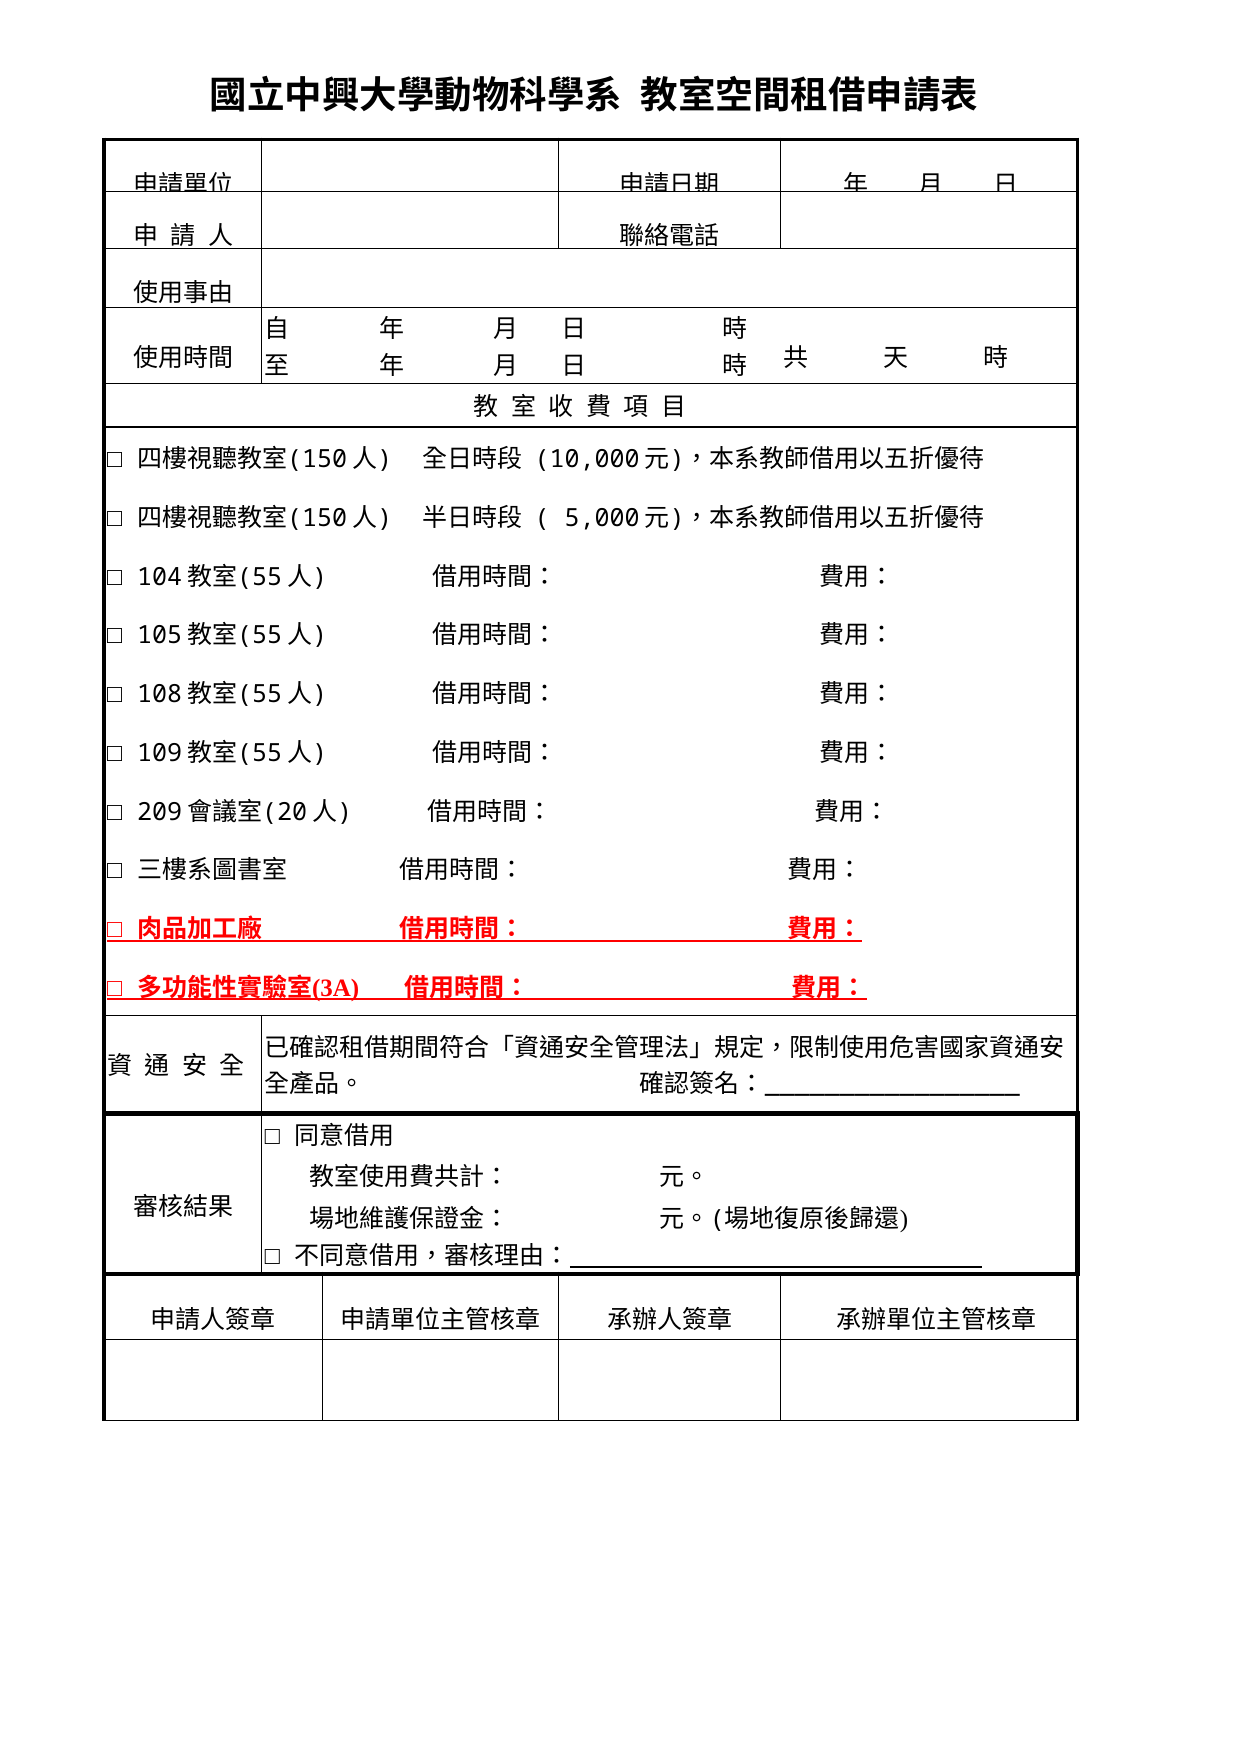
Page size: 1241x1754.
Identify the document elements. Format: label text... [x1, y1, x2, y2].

table_cell 使用事由 [106, 249, 261, 307]
table_header 申請日期 [559, 141, 780, 191]
table_cell □ 同意借用 教室使用費共計： 元。 場地維護保證金： 元。(場地復原後歸還) □ 不同意借用，審核理由： [262, 1116, 1075, 1272]
table_cell 月 [491, 308, 558, 344]
text 國立中興大學動物科學系 教室空間租借申請表 [84, 64, 1122, 119]
table_cell 至 [262, 344, 376, 382]
table_cell 聯絡電話 [559, 192, 780, 248]
table_cell 已確認租借期間符合「資通安全管理法」規定，限制使用危害國家資通安全產品。 確認簽名：_________________ [262, 1016, 1076, 1111]
table_cell 承辦人簽章 [559, 1276, 780, 1339]
table_cell 資 通 安 全 [106, 1016, 261, 1111]
table_cell [781, 192, 1076, 248]
table_cell 申請單位主管核章 [323, 1276, 558, 1339]
table_cell [323, 1340, 558, 1419]
table_header [262, 141, 558, 191]
table_cell 教 室 收 費 項 目 [106, 384, 1076, 426]
table_header 年 月 日 [781, 141, 1076, 191]
table_cell [781, 1340, 1076, 1419]
table_cell [262, 192, 558, 248]
table_cell 使用時間 [106, 308, 261, 382]
table_cell 月 [491, 344, 558, 382]
table_header 申請單位 [106, 141, 261, 191]
table_cell 時 [720, 344, 780, 382]
table_cell 時 [720, 308, 780, 344]
table_cell 日 [559, 344, 720, 382]
table_cell 承辦單位主管核章 [781, 1276, 1076, 1339]
table_cell [106, 1340, 322, 1419]
table_cell □ 四樓視聽教室(150人) 全日時段 (10,000元)，本系教師借用以五折優待 □ 四樓視聽教室(150人) 半日時段 ( 5,000元)，本系教師借用以五折優待 □ 104教室(55人) 借用時間： 費用： □ 105教室(55人) 借用時間： 費用： □ 108教室(55人) 借用時間： 費用： □ 109教室(55人) 借用時間： 費用： □ 209會議室(20人) 借用時間： 費用： □ 三樓系圖書室 借用時間： 費用： □ 肉品加工廠 借用時間： 費用： □ 多功能性實驗室(3A) 借用時間： 費用： [106, 428, 1076, 1015]
table_cell 年 [376, 344, 491, 382]
table_cell 申請人簽章 [106, 1276, 322, 1339]
table_cell 審核結果 [106, 1116, 261, 1272]
table_cell 年 [376, 308, 491, 344]
table_cell [559, 1340, 780, 1419]
table_cell [262, 249, 1076, 307]
table_cell 自 [262, 308, 376, 344]
table_cell 共 天 時 [780, 308, 1076, 382]
table_cell 日 [559, 308, 720, 344]
table_cell 申 請 人 [106, 192, 261, 248]
